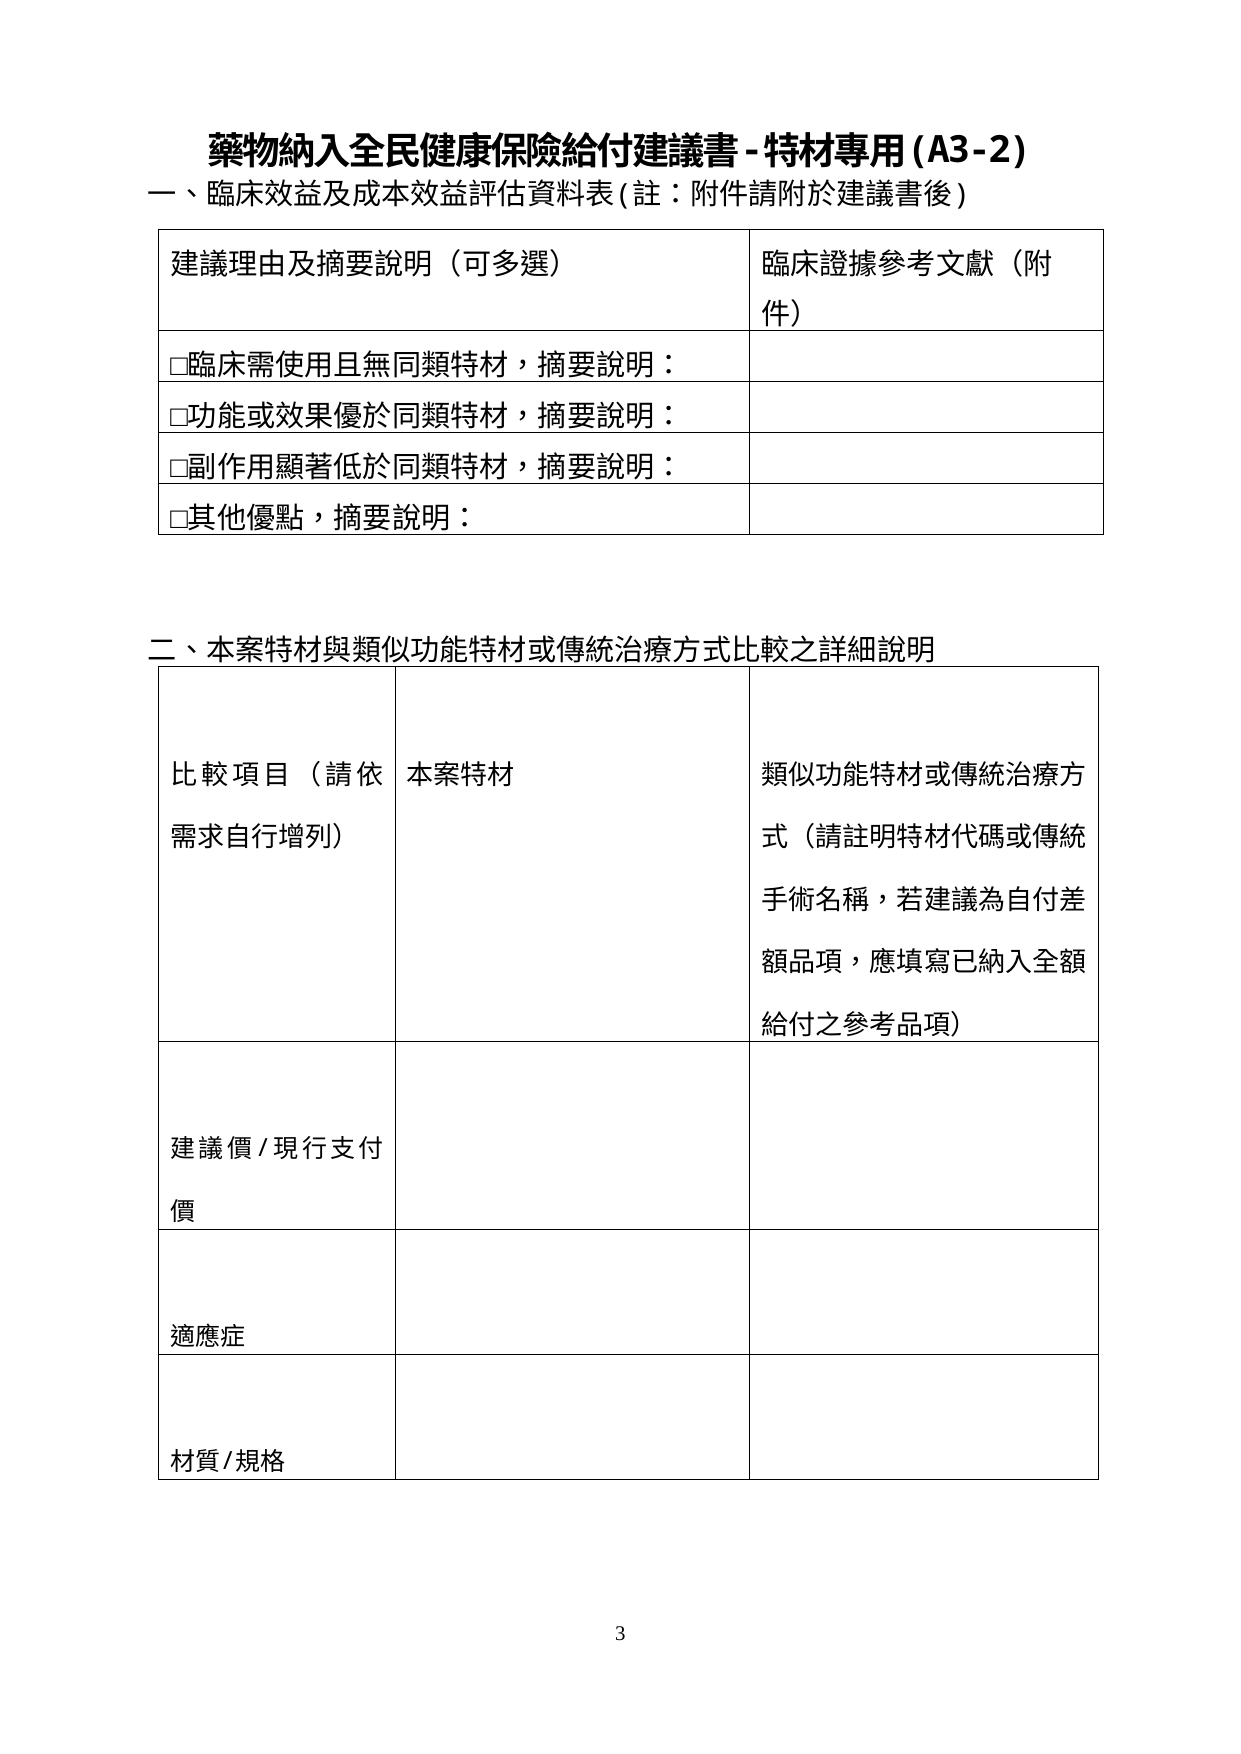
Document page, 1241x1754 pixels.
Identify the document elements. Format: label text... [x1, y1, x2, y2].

table_cell 適應症 [159, 1230, 395, 1353]
text 一、臨床效益及成本效益評估資料表(註：附件請附於建議書後) [148, 166, 1092, 213]
table_cell [750, 433, 1103, 483]
table_cell □副作用顯著低於同類特材，摘要說明： [159, 433, 749, 483]
table_cell [750, 331, 1103, 381]
table_cell □其他優點，摘要說明： [159, 484, 749, 534]
table_header 建議理由及摘要說明（可多選） [159, 230, 749, 329]
text 二、本案特材與類似功能特材或傳統治療方式比較之詳細說明 [148, 603, 1092, 666]
table_header 類似功能特材或傳統治療方式（請註明特材代碼或傳統手術名稱，若建議為自付差額品項，應填寫已納入全額給付之參考品項） [750, 667, 1098, 1041]
table_cell [396, 1230, 749, 1353]
table_cell [750, 484, 1103, 534]
table_cell 材質/規格 [159, 1355, 395, 1478]
table_cell [750, 1355, 1098, 1478]
table_header 本案特材 [396, 667, 749, 1041]
text 藥物納入全民健康保險給付建議書-特材專用(A3-2) [148, 103, 1092, 166]
table_cell [750, 1230, 1098, 1353]
table_header 比較項目（請依需求自行增列） [159, 667, 395, 1041]
table_cell [750, 382, 1103, 432]
table_cell [750, 1042, 1098, 1228]
table_cell □功能或效果優於同類特材，摘要說明： [159, 382, 749, 432]
table_cell [396, 1042, 749, 1228]
table_header 臨床證據參考文獻（附件） [750, 230, 1103, 329]
table_cell 建議價/現行支付價 [159, 1042, 395, 1228]
table_cell [396, 1355, 749, 1478]
table_cell □臨床需使用且無同類特材，摘要說明： [159, 331, 749, 381]
